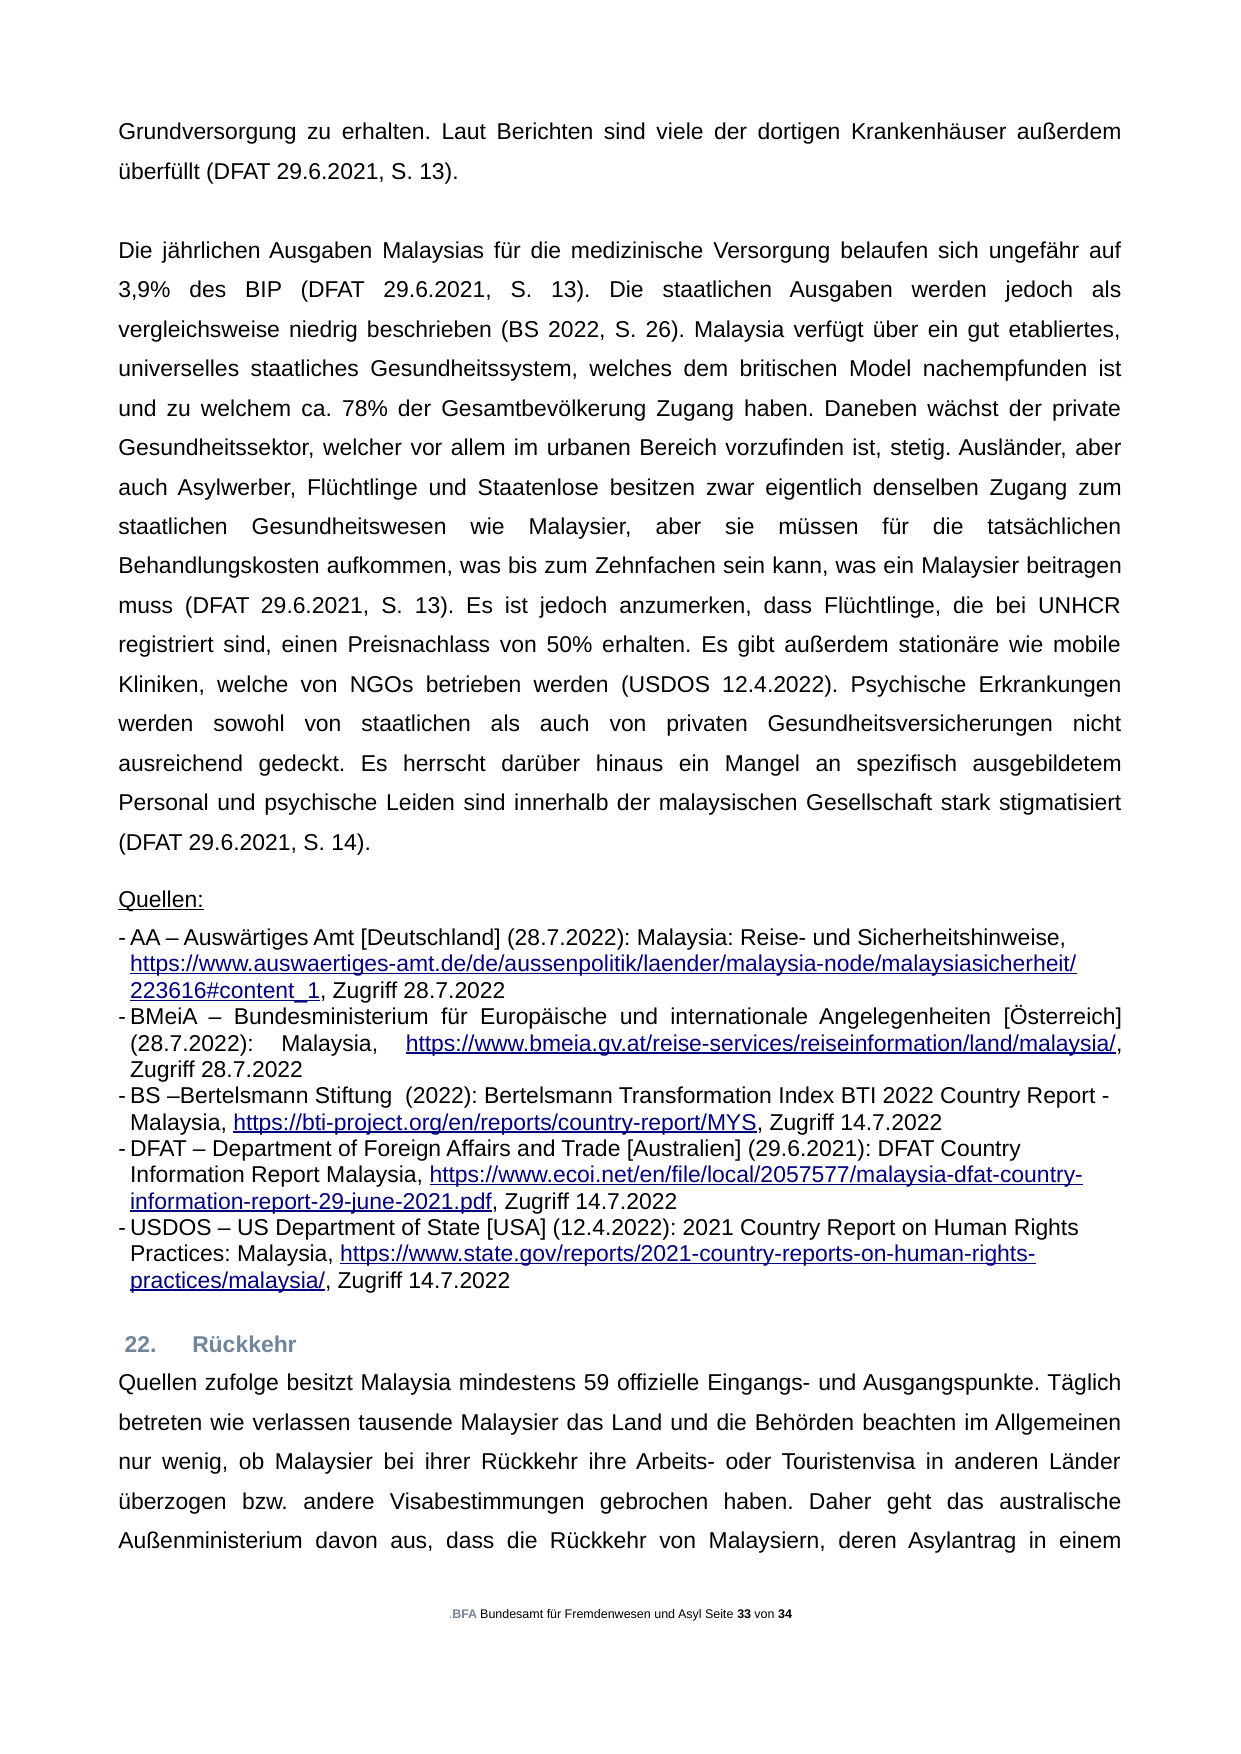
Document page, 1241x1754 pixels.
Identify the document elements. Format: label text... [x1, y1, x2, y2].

list BS –Bertelsmann Stiftung (2022): Bertelsmann Transformation Index BTI 2022 Country Report - Malaysia, https://bti-project.org/en/reports/country-report/MYS, Zugriff 14.7.2022 [118, 1082, 1122, 1135]
subtitle Rückkehr [118, 1331, 1122, 1357]
list DFAT – Department of Foreign Affairs and Trade [Australien] (29.6.2021): DFAT Country Information Report Malaysia, https://www.ecoi.net/en/file/local/2057577/malaysia-dfat-country-information-report-29-june-2021.pdf, Zugriff 14.7.2022 [118, 1135, 1122, 1214]
text Die jährlichen Ausgaben Malaysias für die medizinische Versorgung belaufen sich ungefähr auf 3,9% des BIP (DFAT 29.6.2021, S. 13). Die staatlichen Ausgaben werden jedoch als vergleichsweise niedrig beschrieben (BS 2022, S. 26). Malaysia verfügt über ein gut etabliertes, universelles staatliches Gesundheitssystem, welches dem britischen Model nachempfunden ist und zu welchem ca. 78% der Gesamtbevölkerung Zugang haben. Daneben wächst der private Gesundheitssektor, welcher vor allem im urbanen Bereich vorzufinden ist, stetig. Ausländer, aber auch Asylwerber, Flüchtlinge und Staatenlose besitzen zwar eigentlich denselben Zugang zum staatlichen Gesundheitswesen wie Malaysier, aber sie müssen für die tatsächlichen Behandlungskosten aufkommen, was bis zum Zehnfachen sein kann, was ein Malaysier beitragen muss (DFAT 29.6.2021, S. 13). Es ist jedoch anzumerken, dass Flüchtlinge, die bei UNHCR registriert sind, einen Preisnachlass von 50% erhalten. Es gibt außerdem stationäre wie mobile Kliniken, welche von NGOs betrieben werden (USDOS 12.4.2022). Psychische Erkrankungen werden sowohl von staatlichen als auch von privaten Gesundheitsversicherungen nicht ausreichend gedeckt. Es herrscht darüber hinaus ein Mangel an spezifisch ausgebildetem Personal und psychische Leiden sind innerhalb der malaysischen Gesellschaft stark stigmatisiert (DFAT 29.6.2021, S. 14). [118, 237, 1122, 855]
list BMeiA – Bundesministerium für Europäische und internationale Angelegenheiten [Österreich] (28.7.2022): Malaysia, https://www.bmeia.gv.at/reise-services/reiseinformation/land/malaysia/, Zugriff 28.7.2022 [118, 1003, 1122, 1082]
text Grundversorgung zu erhalten. Laut Berichten sind viele der dortigen Krankenhäuser außerdem überfüllt (DFAT 29.6.2021, S. 13). [118, 118, 1122, 184]
list AA – Auswärtiges Amt [Deutschland] (28.7.2022): Malaysia: Reise- und Sicherheitshinweise, https://www.auswaertiges-amt.de/de/aussenpolitik/laender/malaysia-node/malaysiasicherheit/223616#content_1, Zugriff 28.7.2022 [118, 924, 1122, 1003]
list USDOS – US Department of State [USA] (12.4.2022): 2021 Country Report on Human Rights Practices: Malaysia, https://www.state.gov/reports/2021-country-reports-on-human-rights-practices/malaysia/, Zugriff 14.7.2022 [118, 1214, 1122, 1293]
text Quellen zufolge besitzt Malaysia mindestens 59 offizielle Eingangs- und Ausgangspunkte. Täglich betreten wie verlassen tausende Malaysier das Land und die Behörden beachten im Allgemeinen nur wenig, ob Malaysier bei ihrer Rückkehr ihre Arbeits- oder Touristenvisa in anderen Länder überzogen bzw. andere Visabestimmungen gebrochen haben. Daher geht das australische Außenministerium davon aus, dass die Rückkehr von Malaysiern, deren Asylantrag in einem [118, 1369, 1122, 1553]
text Quellen: [118, 886, 1122, 912]
